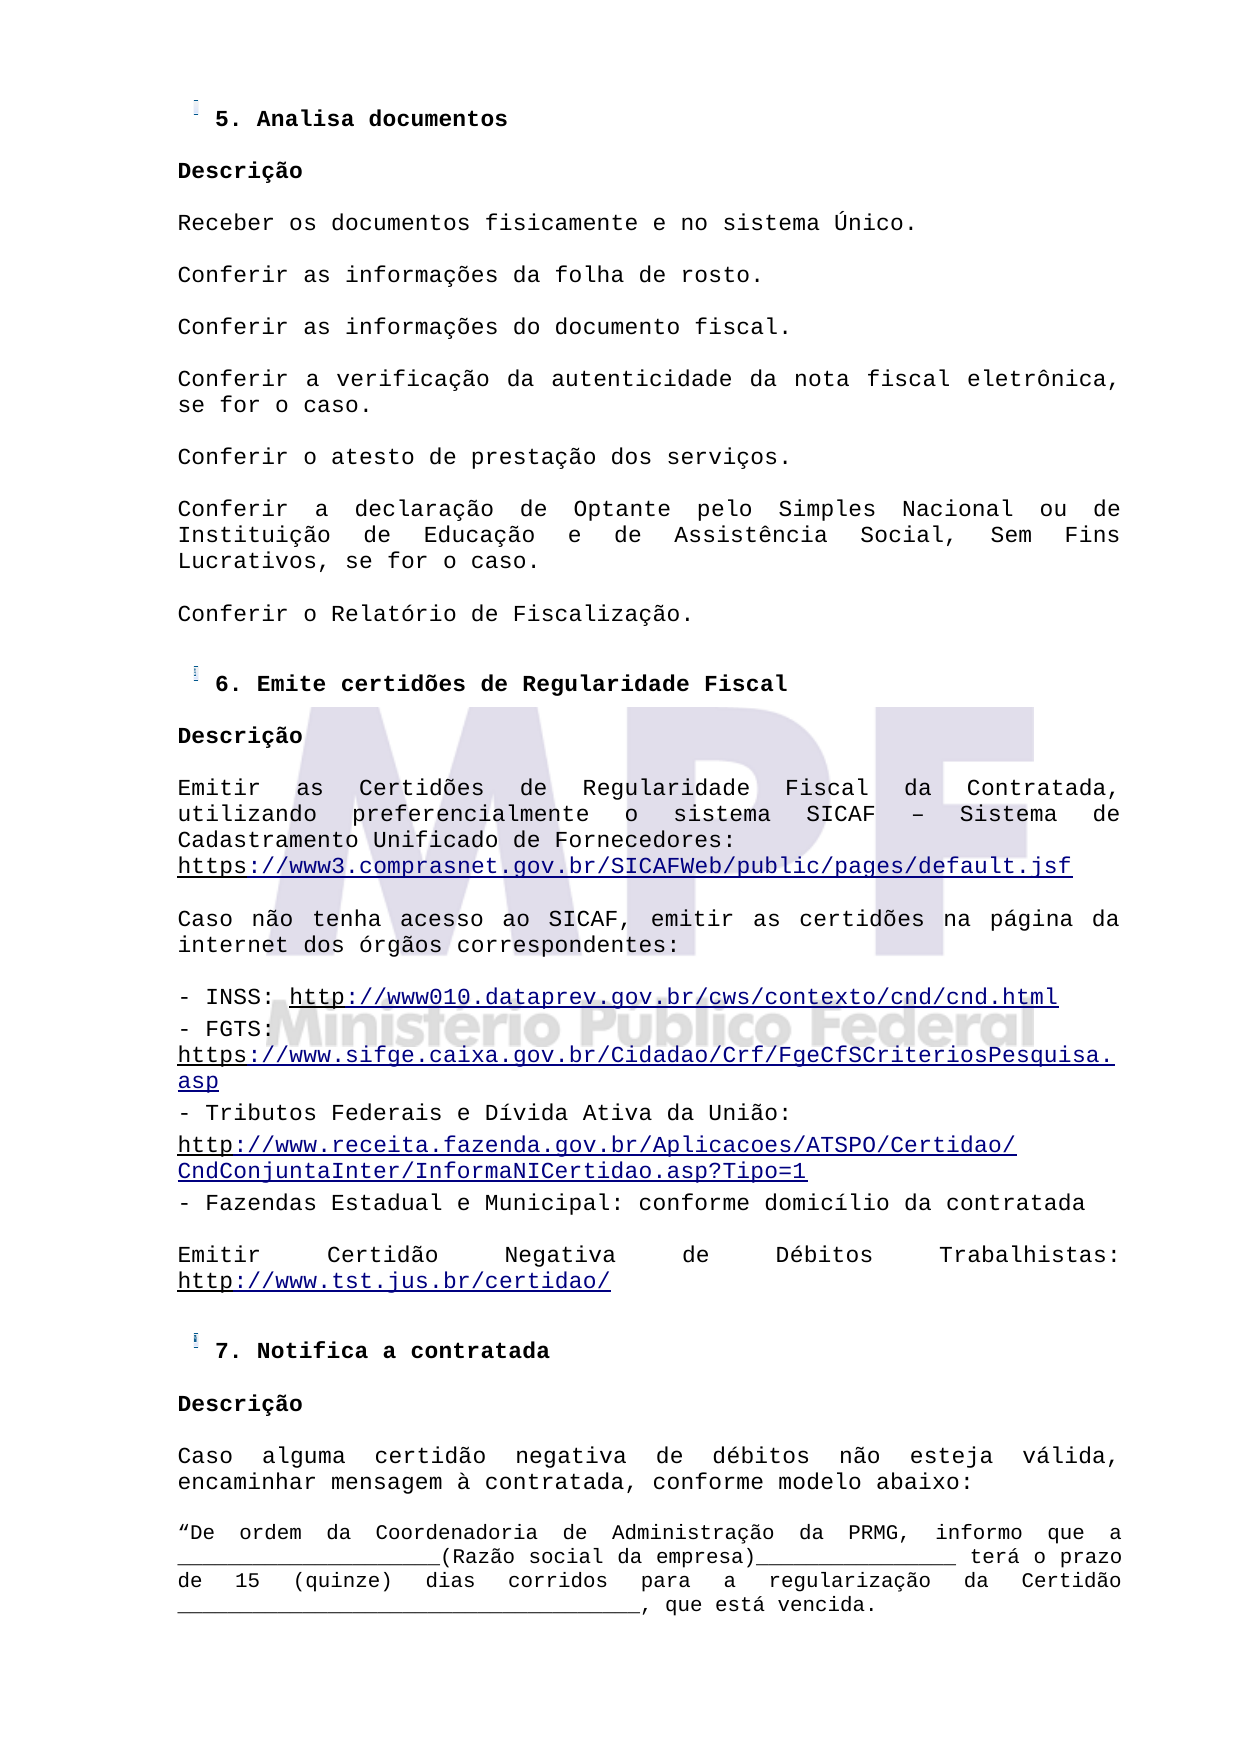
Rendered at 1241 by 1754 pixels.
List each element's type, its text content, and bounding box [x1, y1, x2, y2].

picture [266, 959, 1034, 985]
text - INSS: http://www010.dataprev.gov.br/cws/contexto/cnd/cnd.html [177, 985, 1122, 1011]
picture [266, 1011, 1034, 1017]
text - Fazendas Estadual e Municipal: conforme domicílio da contratada [177, 1191, 1122, 1217]
text Caso alguma certidão negativa de débitos não esteja válida, encaminhar mensagem à contratada, conforme modelo abaixo: [177, 1444, 1122, 1496]
text Descrição [177, 1392, 1122, 1418]
text “De ordem da Coordenadoria de Administração da PRMG, informo que a _____________________(Razão social da empresa)________________ terá o prazo de 15 (quinze) dias corridos para a regularização da Certidão _____________________________________, que está vencida. [177, 1522, 1122, 1618]
picture [266, 881, 1034, 907]
picture [193, 663, 199, 683]
picture [193, 97, 199, 117]
text Conferir o Relatório de Fiscalização. [177, 602, 1122, 628]
text http://www.receita.fazenda.gov.br/Aplicacoes/ATSPO/Certidao/CndConjuntaInter/InformaNICertidao.asp?Tipo=1 [177, 1133, 1122, 1185]
text Conferir a declaração de Optante pelo Simples Nacional ou de Instituição de Educação e de Assistência Social, Sem Fins Lucrativos, se for o caso. [177, 498, 1122, 576]
text Emitir as Certidões de Regularidade Fiscal da Contratada, utilizando preferencialmente o sistema SICAF – Sistema de Cadastramento Unificado de Fornecedores: [177, 777, 1122, 855]
text Caso não tenha acesso ao SICAF, emitir as certidões na página da internet dos órgãos correspondentes: [177, 907, 1122, 959]
text https://www3.comprasnet.gov.br/SICAFWeb/public/pages/default.jsf [177, 855, 1122, 881]
text 5. Analisa documentos [177, 89, 1122, 133]
picture [266, 707, 1034, 725]
text Conferir a verificação da autenticidade da nota fiscal eletrônica, se for o caso. [177, 368, 1122, 420]
text Receber os documentos fisicamente e no sistema Único. [177, 211, 1122, 237]
text - FGTS: https://www.sifge.caixa.gov.br/Cidadao/Crf/FgeCfSCriteriosPesquisa.asp [177, 1017, 1122, 1095]
text - Tributos Federais e Dívida Ativa da União: [177, 1101, 1122, 1127]
text Descrição [177, 159, 1122, 185]
text Conferir as informações da folha de rosto. [177, 263, 1122, 289]
text 7. Notifica a contratada [177, 1321, 1122, 1366]
picture [266, 751, 1034, 777]
text Conferir o atesto de prestação dos serviços. [177, 446, 1122, 472]
picture [193, 1330, 199, 1350]
text Conferir as informações do documento fiscal. [177, 316, 1122, 342]
text Emitir Certidão Negativa de Débitos Trabalhistas: http://www.tst.jus.br/certidao/ [177, 1243, 1122, 1295]
text 6. Emite certidões de Regularidade Fiscal [177, 654, 1122, 699]
text Descrição [177, 725, 1122, 751]
